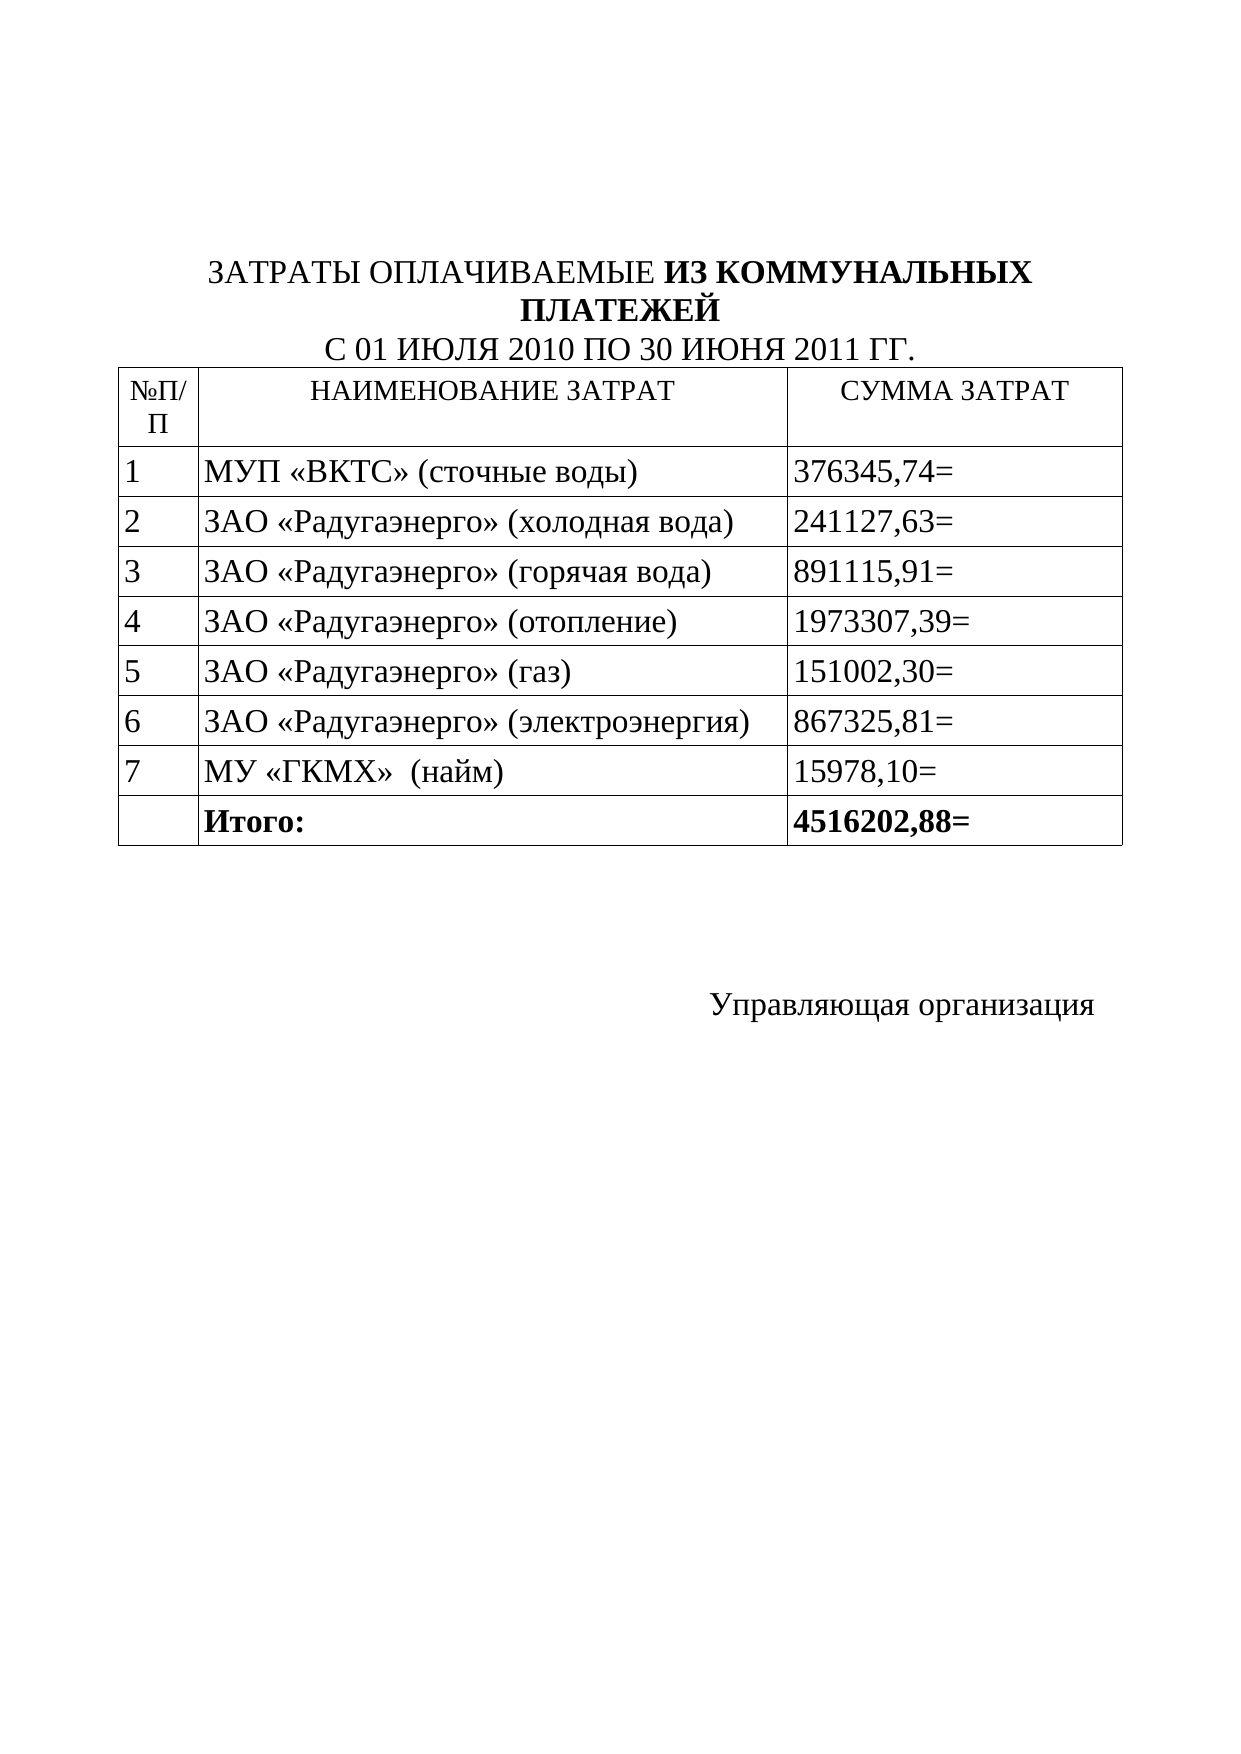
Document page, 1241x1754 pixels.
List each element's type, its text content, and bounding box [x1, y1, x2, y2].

table_cell ЗАО «Радугаэнерго» (холодная вода) [199, 497, 787, 546]
table_cell 151002,30= [788, 646, 1122, 695]
table_cell 7 [119, 746, 198, 795]
table_cell 241127,63= [788, 497, 1122, 546]
table_cell ЗАО «Радугаэнерго» (электроэнергия) [199, 696, 787, 745]
table_cell 4 [119, 597, 198, 645]
table_cell Итого: [199, 796, 787, 845]
table_header СУММА ЗАТРАТ [788, 368, 1122, 446]
table_cell 1973307,39= [788, 597, 1122, 645]
table_cell 1 [119, 447, 198, 496]
table_cell 2 [119, 497, 198, 546]
text С 01 ИЮЛЯ 2010 ПО 30 ИЮНЯ 2011 ГГ. [118, 329, 1122, 367]
table_cell [119, 796, 198, 845]
text Управляющая организация [118, 984, 1122, 1022]
table_cell 867325,81= [788, 696, 1122, 745]
table_header НАИМЕНОВАНИЕ ЗАТРАТ [199, 368, 787, 446]
table_cell МУ «ГКМХ» (найм) [199, 746, 787, 795]
table_cell ЗАО «Радугаэнерго» (горячая вода) [199, 547, 787, 596]
table_cell 6 [119, 696, 198, 745]
table_cell 376345,74= [788, 447, 1122, 496]
table_cell МУП «ВКТС» (сточные воды) [199, 447, 787, 496]
table_header №П/П [119, 368, 198, 446]
table_cell 5 [119, 646, 198, 695]
table_cell 4516202,88= [788, 796, 1122, 845]
text ЗАТРАТЫ ОПЛАЧИВАЕМЫЕ ИЗ КОММУНАЛЬНЫХ ПЛАТЕЖЕЙ [118, 252, 1122, 329]
table_cell 3 [119, 547, 198, 596]
table_cell 15978,10= [788, 746, 1122, 795]
table_cell ЗАО «Радугаэнерго» (отопление) [199, 597, 787, 645]
table_cell ЗАО «Радугаэнерго» (газ) [199, 646, 787, 695]
table_cell 891115,91= [788, 547, 1122, 596]
